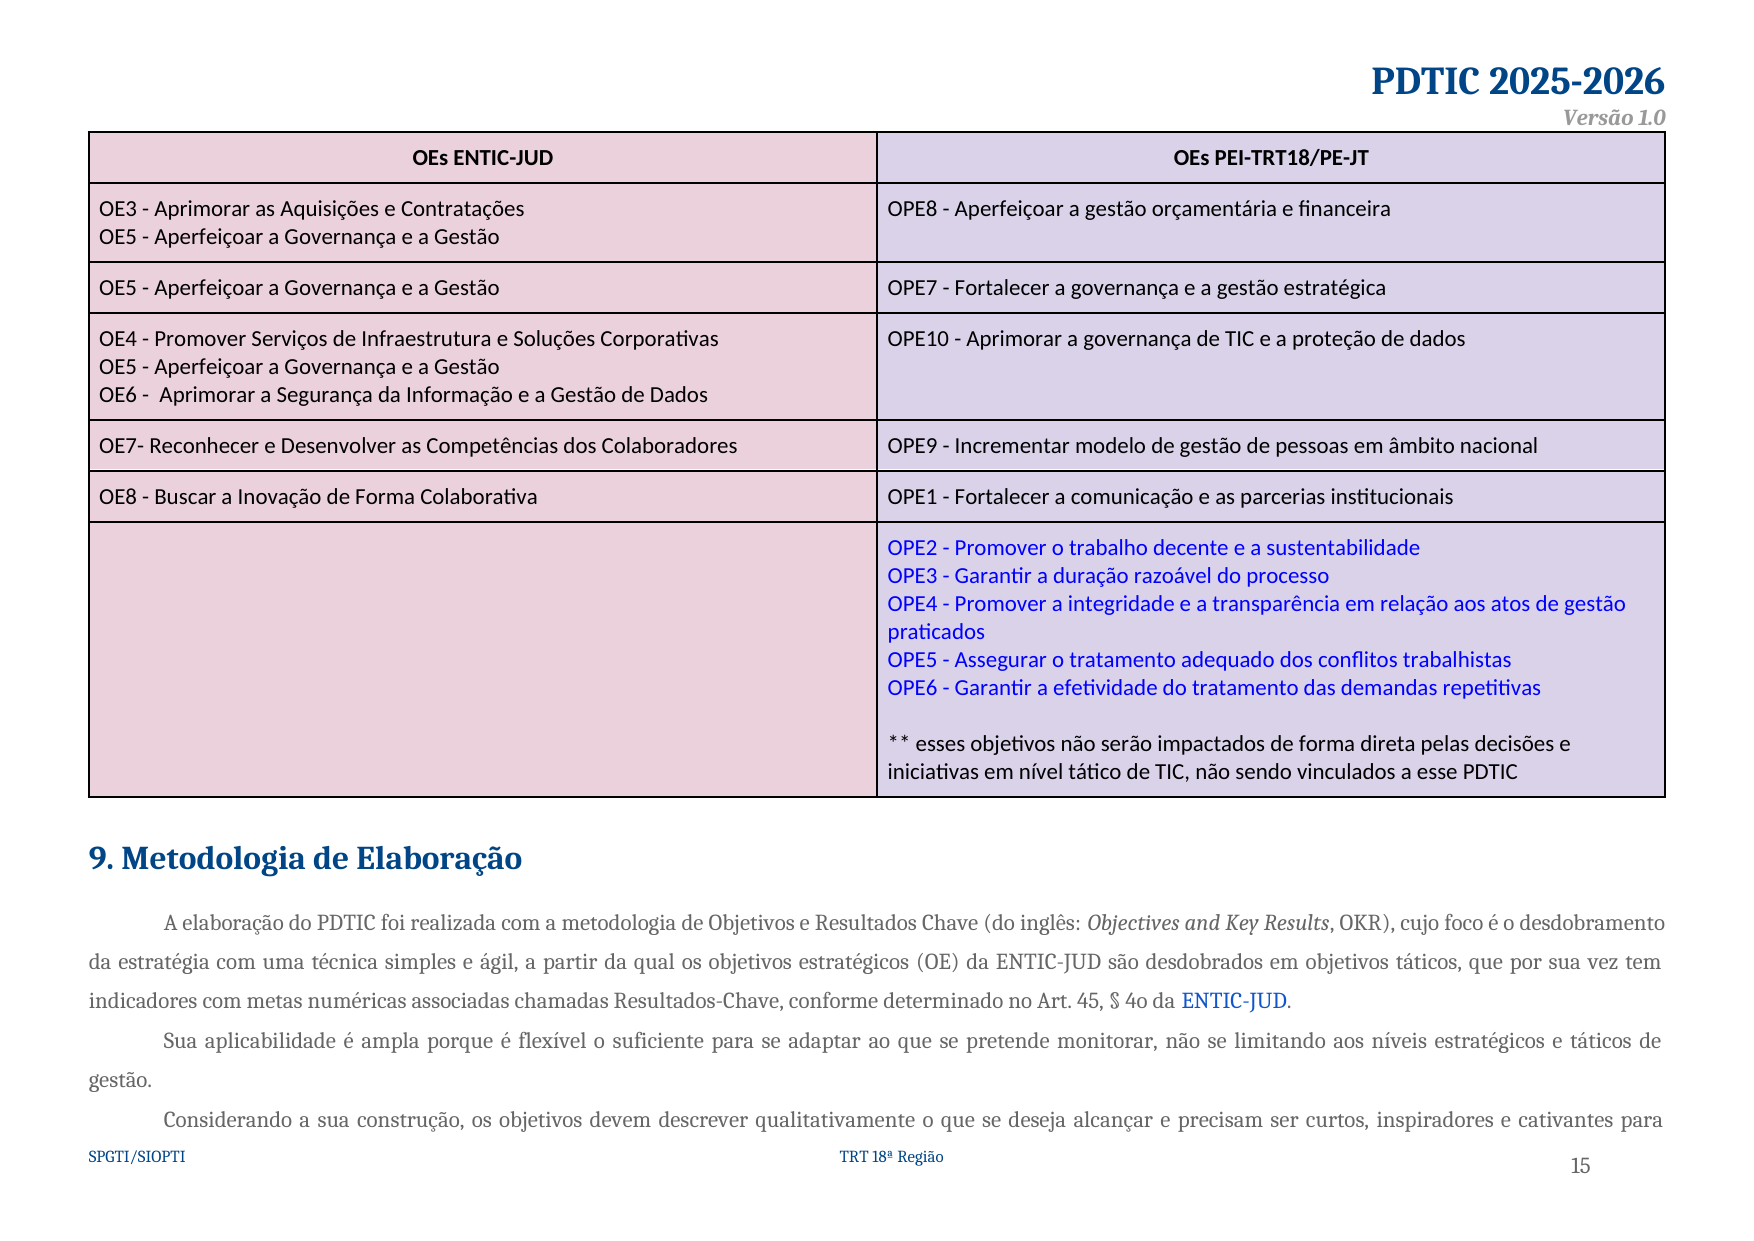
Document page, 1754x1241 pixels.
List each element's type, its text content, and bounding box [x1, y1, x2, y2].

table_cell OE5 - Aperfeiçoar a Governança e a Gestão [90, 263, 876, 312]
table_cell OE7- Reconhecer e Desenvolver as Competências dos Colaboradores [90, 421, 876, 469]
table_cell OE3 - Aprimorar as Aquisições e Contratações OE5 - Aperfeiçoar a Governança e a Gestão [90, 184, 876, 261]
table_cell OPE8 - Aperfeiçoar a gestão orçamentária e financeira [878, 184, 1664, 261]
table_cell OE8 - Buscar a Inovação de Forma Colaborativa [90, 472, 876, 521]
subtitle 9. Metodologia de Elaboração [88, 839, 1665, 878]
table_cell OPE10 - Aprimorar a governança de TIC e a proteção de dados [878, 314, 1664, 419]
table_header OEs ENTIC-JUD [90, 133, 876, 182]
text A elaboração do PDTIC foi realizada com a metodologia de Objetivos e Resultados Chave (do inglês: Objectives and Key Results, OKR), cujo foco é o desdobramento da estratégia com uma técnica simples e ágil, a partir da qual os objetivos estratégicos (OE) da ENTIC-JUD são desdobrados em objetivos táticos, que por sua vez tem indicadores com metas numéricas associadas chamadas Resultados-Chave, conforme determinado no Art. 45, § 4o da ENTIC-JUD. [88, 909, 1665, 1015]
text Sua aplicabilidade é ampla porque é flexível o suficiente para se adaptar ao que se pretende monitorar, não se limitando aos níveis estratégicos e táticos de gestão. [88, 1028, 1665, 1094]
table_cell OPE7 - Fortalecer a governança e a gestão estratégica [878, 263, 1664, 312]
table_header OEs PEI-TRT18/PE-JT [878, 133, 1664, 182]
table_cell OPE2 - Promover o trabalho decente e a sustentabilidade OPE3 - Garantir a duração razoável do processo OPE4 - Promover a integridade e a transparência em relação aos atos de gestão praticados OPE5 - Assegurar o tratamento adequado dos conflitos trabalhistas OPE6 - Garantir a efetividade do tratamento das demandas repetitivas ** esses objetivos não serão impactados de forma direta pelas decisões e iniciativas em nível tático de TIC, não sendo vinculados a esse PDTIC [878, 523, 1664, 796]
table_cell [90, 523, 876, 796]
table_cell OE4 - Promover Serviços de Infraestrutura e Soluções Corporativas OE5 - Aperfeiçoar a Governança e a Gestão OE6 - Aprimorar a Segurança da Informação e a Gestão de Dados [90, 314, 876, 419]
table_cell OPE1 - Fortalecer a comunicação e as parcerias institucionais [878, 472, 1664, 521]
text Considerando a sua construção, os objetivos devem descrever qualitativamente o que se deseja alcançar e precisam ser curtos, inspiradores e cativantes para [88, 1107, 1665, 1133]
table_cell OPE9 - Incrementar modelo de gestão de pessoas em âmbito nacional [878, 421, 1664, 469]
